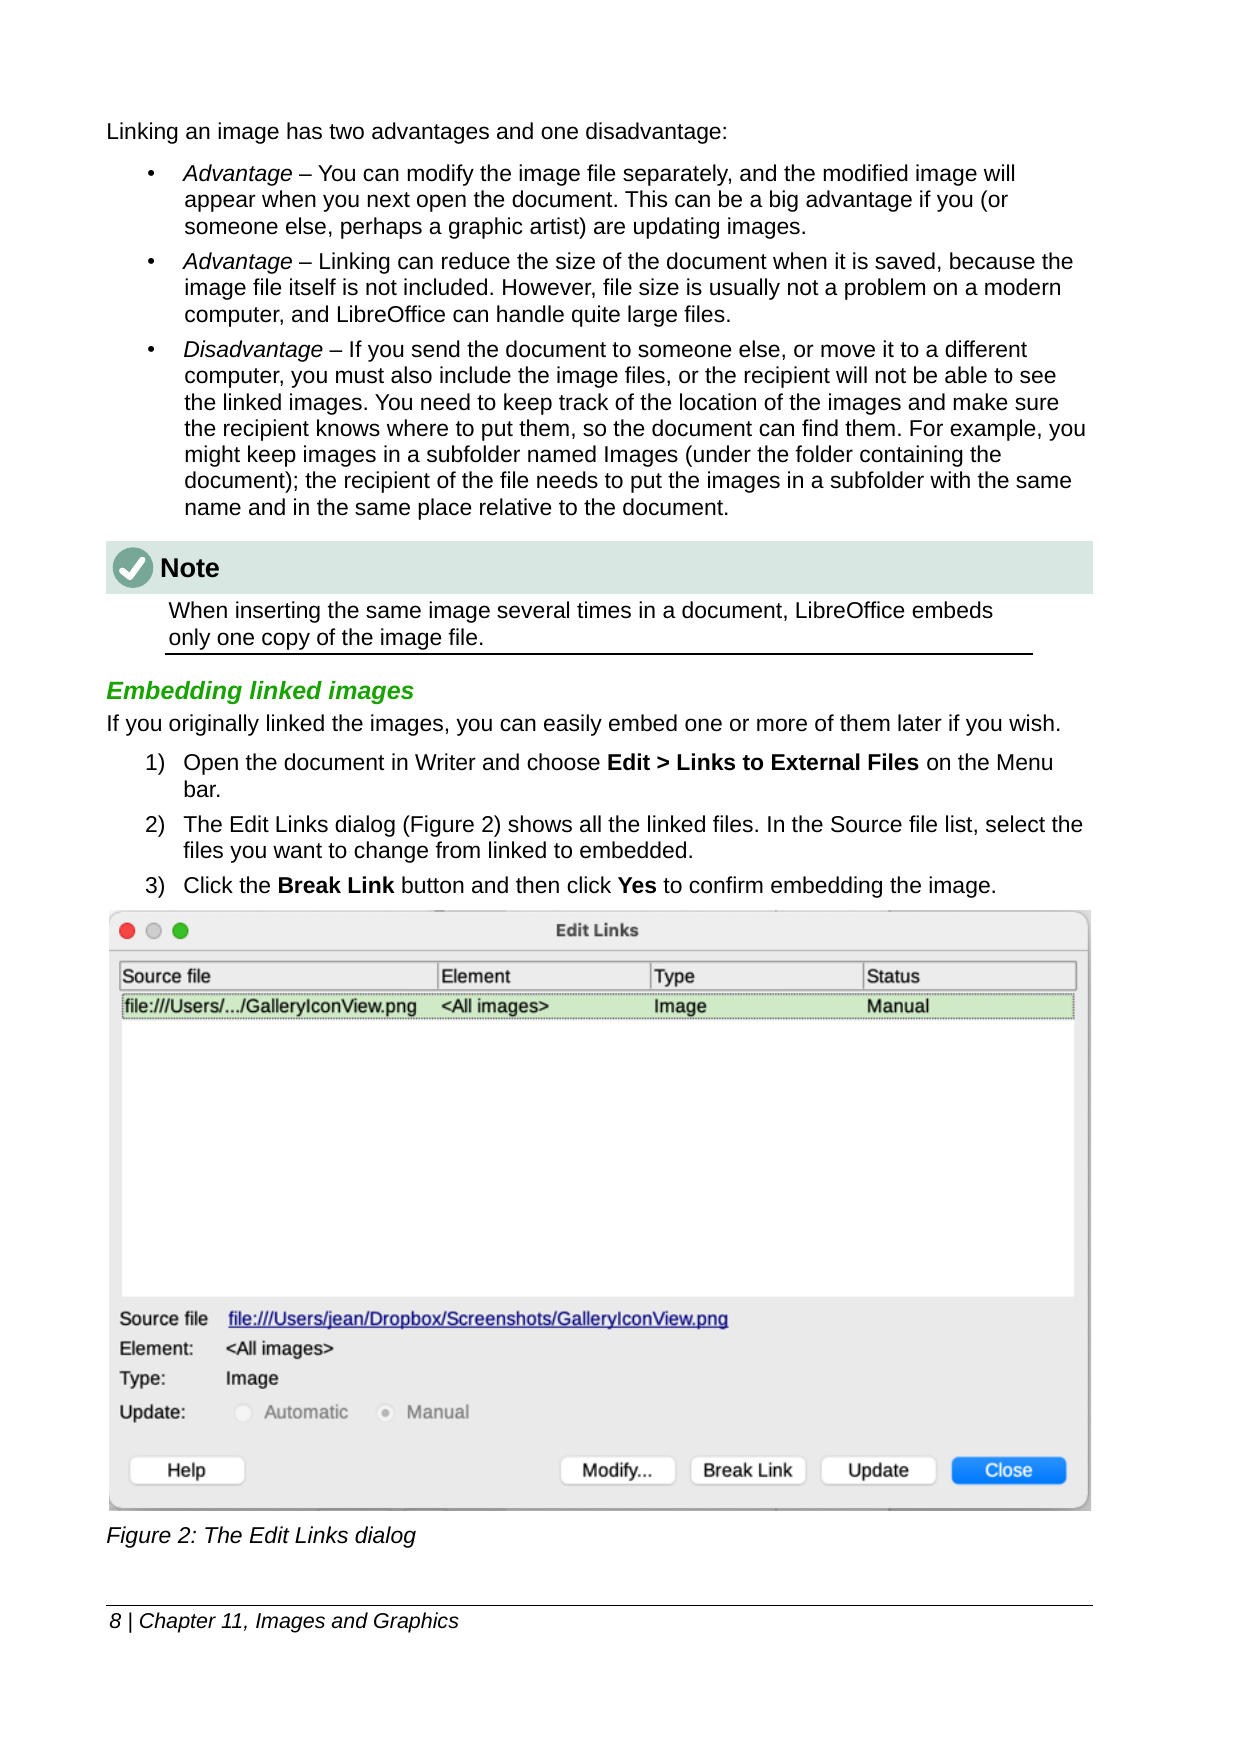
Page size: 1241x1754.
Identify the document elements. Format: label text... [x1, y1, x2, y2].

list The Edit Links dialog (Figure 2) shows all the linked files. In the Source file list, select the files you want to change from linked to embedded. [165, 811, 1093, 863]
list Advantage – Linking can reduce the size of the document when it is saved, because the image file itself is not included. However, file size is usually not a problem on a modern computer, and LibreOffice can handle quite large files. [144, 245, 1093, 327]
list Open the document in Writer and choose Edit > Links to External Files on the Menu bar. [165, 749, 1093, 802]
text When inserting the same image several times in a document, LibreOffice embeds only one copy of the image file. [165, 594, 1033, 653]
list If you originally linked the images, you can easily embed one or more of them later if you wish. [106, 710, 1093, 737]
list Disadvantage – If you send the document to someone else, or move it to a different computer, you must also include the image files, or the recipient will not be able to see the linked images. You need to keep track of the location of the images and make sure the recipient knows where to put them, so the document can find them. For example, you might keep images in a subfolder named Images (under the folder containing the document); the recipient of the file needs to put the images in a subfolder with the same name and in the same place relative to the document. [144, 333, 1093, 523]
subtitle Note [106, 541, 1093, 594]
list Click the Break Link button and then click Yes to confirm embedding the image. [165, 872, 1093, 899]
list Linking an image has two advantages and one disadvantage: [106, 118, 1093, 144]
subtitle Embedding linked images [106, 676, 1093, 704]
picture [109, 910, 1092, 1511]
text Figure 2: The Edit Links dialog [106, 1522, 1094, 1549]
list Advantage – You can modify the image file separately, and the modified image will appear when you next open the document. This can be a big advantage if you (or someone else, perhaps a graphic artist) are updating images. [144, 157, 1093, 239]
